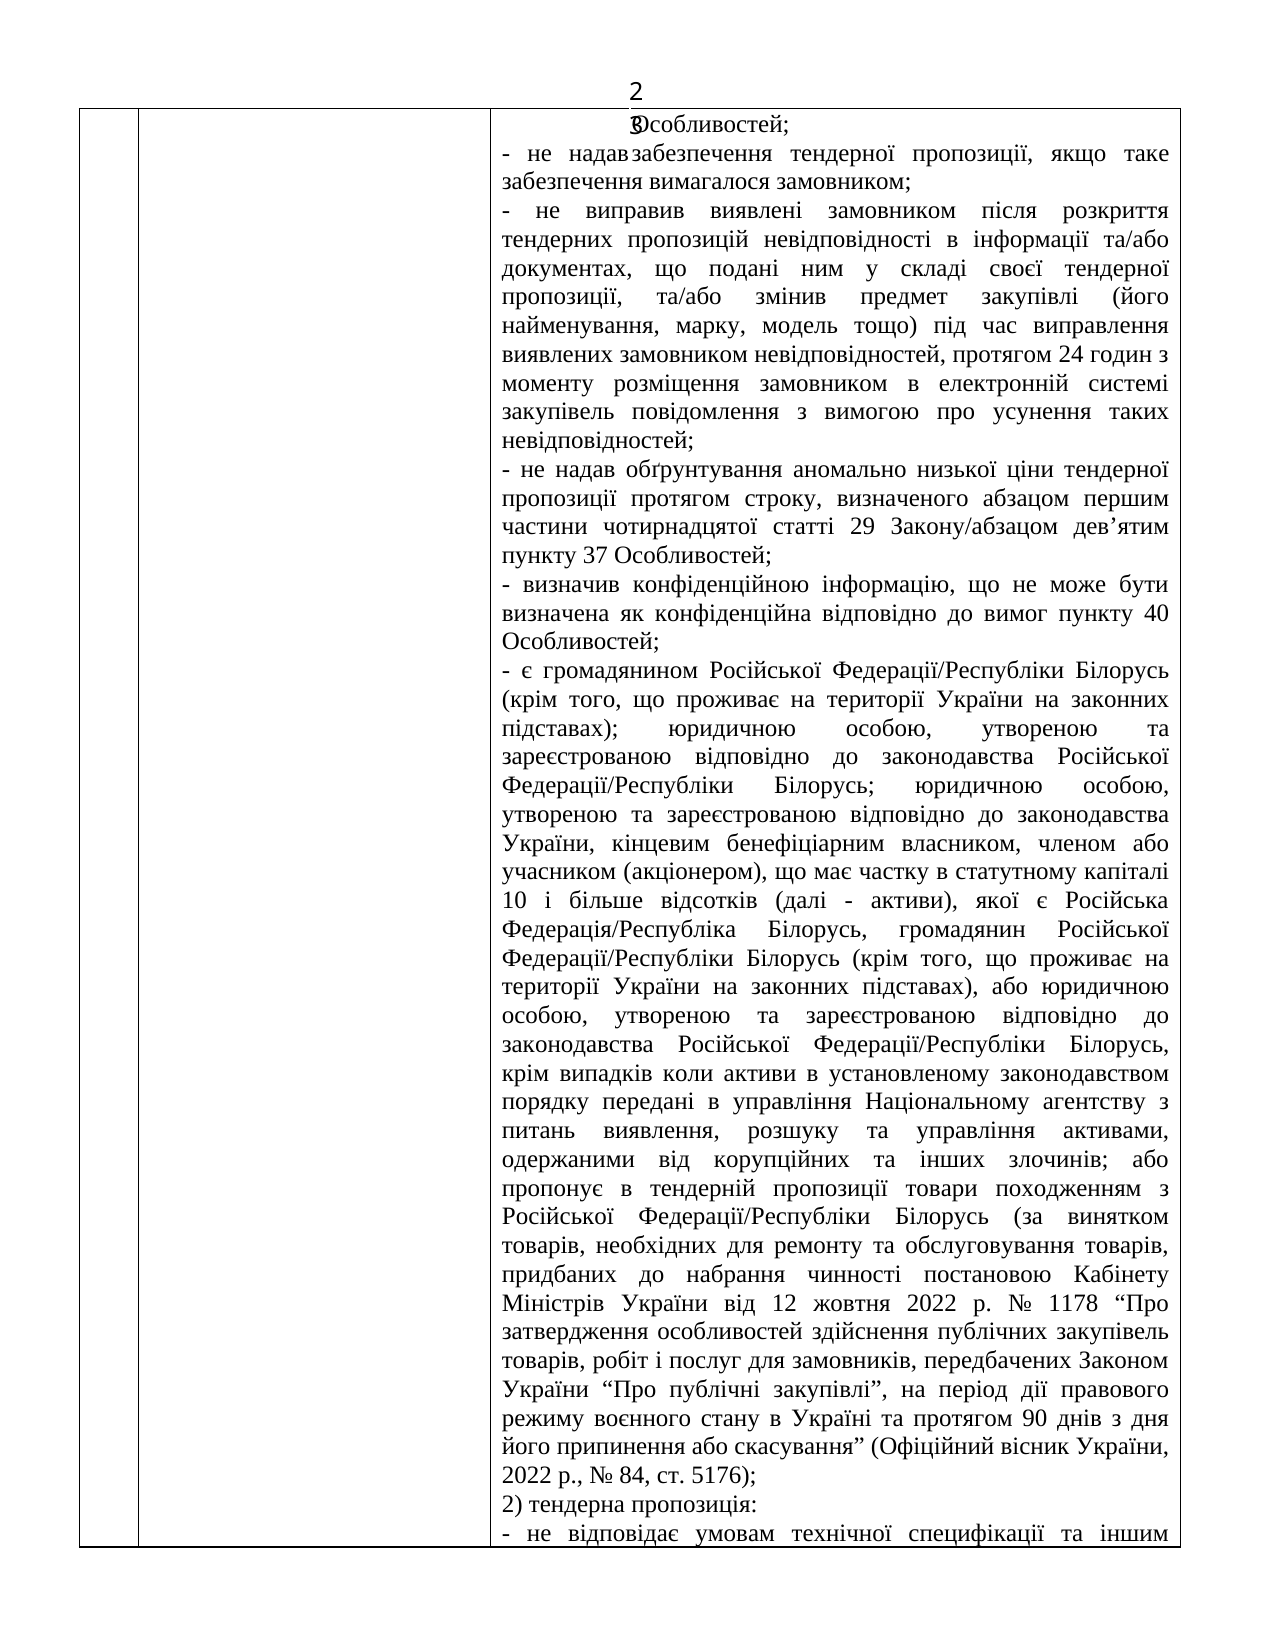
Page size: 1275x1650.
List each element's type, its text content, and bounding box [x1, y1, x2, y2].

table_cell 1. Замовник відхиляє тендерну пропозицію із зазначенням аргументації в електронній системі закупівель у разі, коли: 1) учасник процедури закупівлі: - підпадає під підстави, встановлені пунктом 47 Особливостей; - зазначив у тендерній пропозиції недостовірну інформацію, що є суттєвою для визначення результатів відкритих торгів, яку замовником виявлено згідно з абзацом першим пункту 42 Особливостей; - не надав забезпечення тендерної пропозиції, якщо таке забезпечення вимагалося замовником; - не виправив виявлені замовником після розкриття тендерних пропозицій невідповідності в інформації та/або документах, що подані ним у складі своєї тендерної пропозиції, та/або змінив предмет закупівлі (його найменування, марку, модель тощо) під час виправлення виявлених замовником невідповідностей, протягом 24 годин з моменту розміщення замовником в електронній системі закупівель повідомлення з вимогою про усунення таких невідповідностей; - не надав обґрунтування аномально низької ціни тендерної пропозиції протягом строку, визначеного абзацом першим частини чотирнадцятої статті 29 Закону/абзацом дев’ятим пункту 37 Особливостей; - визначив конфіденційною інформацію, що не може бути визначена як конфіденційна відповідно до вимог пункту 40 Особливостей; - є громадянином Російської Федерації/Республіки Білорусь (крім того, що проживає на території України на законних підставах); юридичною особою, утвореною та зареєстрованою відповідно до законодавства Російської Федерації/Республіки Білорусь; юридичною особою, утвореною та зареєстрованою відповідно до законодавства України, кінцевим бенефіціарним власником, членом або учасником (акціонером), що має частку в статутному капіталі 10 і більше відсотків (далі - активи), якої є Російська Федерація/Республіка Білорусь, громадянин Російської Федерації/Республіки Білорусь (крім того, що проживає на території України на законних підставах), або юридичною особою, утвореною та зареєстрованою відповідно до законодавства Російської Федерації/Республіки Білорусь, крім випадків коли активи в установленому законодавством порядку передані в управління Національному агентству з питань виявлення, розшуку та управління активами, одержаними від корупційних та інших злочинів; або пропонує в тендерній пропозиції товари походженням з Російської Федерації/Республіки Білорусь (за винятком товарів, необхідних для ремонту та обслуговування товарів, придбаних до набрання чинності постановою Кабінету Міністрів України від 12 жовтня 2022 р. № 1178 “Про затвердження особливостей здійснення публічних закупівель товарів, робіт і послуг для замовників, передбачених Законом України “Про публічні закупівлі”, на період дії правового режиму воєнного стану в Україні та протягом 90 днів з дня його припинення або скасування” (Офіційний вісник України, 2022 р., № 84, ст. 5176); 2) тендерна пропозиція: - не відповідає умовам технічної специфікації та іншим вимогам щодо предмета закупівлі тендерної документації, крім невідповідності в інформації та/або документах, що може бути усунена учасником процедури закупівлі відповідно до пункту 43 Особливостей; - є такою, строк дії якої закінчився; - є такою, ціна якої перевищує очікувану вартість предмета закупівлі, визначену замовником в оголошенні про проведення відкритих торгів, якщо замовник у тендерній документації не зазначив про прийняття до розгляду тендерної пропозиції, ціна якої є вищою, ніж очікувана вартість предмета закупівлі, визначена замовником в оголошенні про проведення відкритих торгів, та/або не зазначив прийнятний відсоток перевищення або відсоток перевищення є більшим, ніж зазначений замовником в тендерній документації; - не відповідає вимогам, установленим у тендерній документації відповідно до абзацу першого частини третьої статті 22 Закону; 3) переможець процедури закупівлі: - відмовився від підписання договору про закупівлю відповідно до вимог тендерної документації або укладення договору про закупівлю; - не надав у спосіб, зазначений в тендерній документації, документи, що підтверджують відсутність підстав, визначених у підпунктах 3, 5, 6 і 12 та в абзаці чотирнадцятому пункту 47 Особливостей; - не надав забезпечення виконання договору про закупівлю, якщо таке забезпечення вимагалося замовником; - надав недостовірну інформацію, що є суттєвою для визначення результатів процедури закупівлі, яку замовником виявлено згідно з абзацом першим пункту 42 Особливостей. 2. Замовник може відхилити тендерну пропозицію із зазначенням аргументації в електронній системі закупівель у разі, коли: учасник процедури закупівлі надав неналежне обґрунтування щодо ціни або вартості відповідних товарів, робіт чи послуг тендерної пропозиції, що є аномально низькою; 2) учасник процедури закупівлі не виконав свої зобов’язання за раніше укладеним договором про закупівлю із тим самим замовником, що призвело до застосування санкції у вигляді штрафів та/або відшкодування збитків протягом трьох років з дати їх застосування, з наданням документального підтвердження застосування до такого учасника санкції (рішення суду або факт добровільної сплати штрафу, або відшкодування збитків). 3. Інформація про відхилення тендерної пропозиції, у тому числі підстави такого відхилення (з посиланням на відповідні положення цих особливостей та умови тендерної документації, яким така тендерна пропозиція та/або учасник не відповідають, із зазначенням, у чому саме полягає така невідповідність), протягом одного дня з дати ухвалення рішення оприлюднюється в електронній системі закупівель та автоматично надсилається учаснику процедури закупівлі/переможцю процедури закупівлі, тендерна пропозиція якого відхилена, через електронну систему закупівель. У разі коли учасник процедури закупівлі, тендерна пропозиція якого відхилена, вважає недостатньою аргументацію, зазначену в повідомленні, такий учасник може звернутися до замовника з вимогою надати додаткову інформацію про причини невідповідності його пропозиції умовам тендерної документації, зокрема технічній специфікації, та/або його невідповідності кваліфікаційним критеріям, а замовник зобов’язаний надати йому відповідь з такою інформацією не пізніш як через чотири дні з дати надходження такого звернення через електронну систему закупівель, але до моменту оприлюднення договору про закупівлю в електронній системі закупівель відповідно до статті 10 Закону. [491, 109, 1180, 1546]
table_cell [139, 109, 490, 1546]
table_cell [80, 109, 138, 1546]
